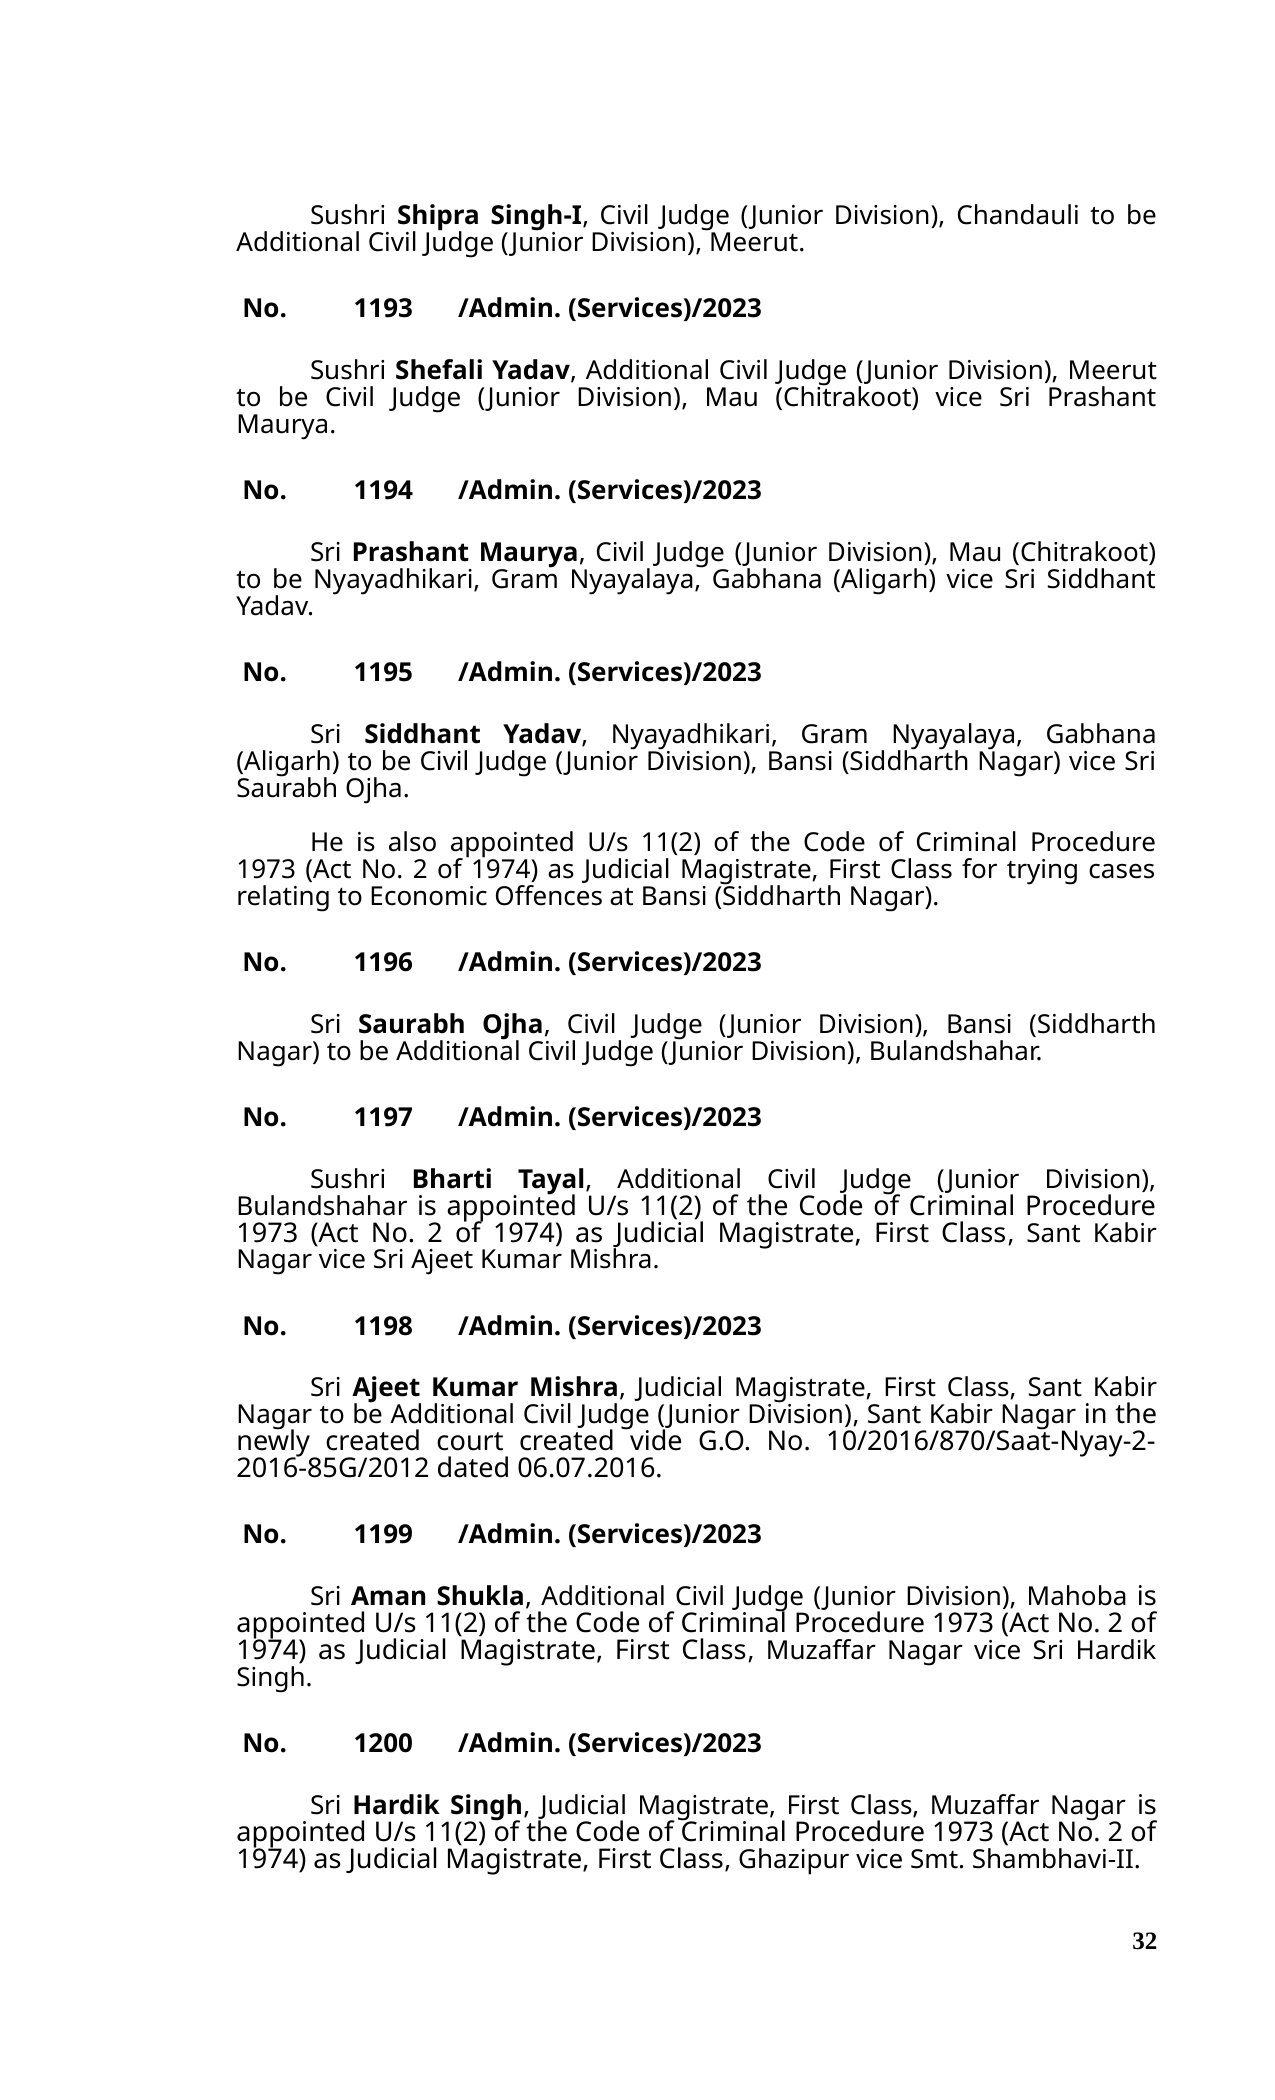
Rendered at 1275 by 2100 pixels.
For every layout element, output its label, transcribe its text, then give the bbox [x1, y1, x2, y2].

table_header /Admin. (Services)/2023 [452, 648, 837, 695]
text Sushri Shipra Singh-I, Civil Judge (Junior Division), Chandauli to be Additional Civil Judge (Junior Division), Meerut. [236, 203, 1157, 257]
table_header No. [236, 1093, 310, 1139]
table_header No. [236, 938, 310, 984]
table_header /Admin. (Services)/2023 [452, 1301, 837, 1348]
table_header /Admin. (Services)/2023 [452, 1719, 837, 1766]
table_header [310, 1093, 452, 1139]
table_header [310, 284, 452, 331]
text Sri Hardik Singh, Judicial Magistrate, First Class, Muzaffar Nagar is appointed U/s 11(2) of the Code of Criminal Procedure 1973 (Act No. 2 of 1974) as Judicial Magistrate, First Class, Ghazipur vice Smt. Shambhavi-II. [236, 1793, 1157, 1874]
text Sri Saurabh Ojha, Civil Judge (Junior Division), Bansi (Siddharth Nagar) to be Additional Civil Judge (Junior Division), Bulandshahar. [236, 1012, 1157, 1066]
table_header No. [236, 1510, 310, 1557]
text Sushri Shefali Yadav, Additional Civil Judge (Junior Division), Meerut to be Civil Judge (Junior Division), Mau (Chitrakoot) vice Sri Prashant Maurya. [236, 358, 1157, 439]
table_header [310, 1301, 452, 1348]
table_header No. [236, 1301, 310, 1348]
text Sri Ajeet Kumar Mishra, Judicial Magistrate, First Class, Sant Kabir Nagar to be Additional Civil Judge (Junior Division), Sant Kabir Nagar in the newly created court created vide G.O. No. 10/2016/870/Saat-Nyay-2-2016-85G/2012 dated 06.07.2016. [236, 1375, 1157, 1483]
text Sri Siddhant Yadav, Nyayadhikari, Gram Nyayalaya, Gabhana (Aligarh) to be Civil Judge (Junior Division), Bansi (Siddharth Nagar) vice Sri Saurabh Ojha. [236, 722, 1157, 803]
table_header No. [236, 466, 310, 513]
table_header /Admin. (Services)/2023 [452, 1093, 837, 1139]
table_header /Admin. (Services)/2023 [452, 284, 837, 331]
text Sushri Bharti Tayal, Additional Civil Judge (Junior Division), Bulandshahar is appointed U/s 11(2) of the Code of Criminal Procedure 1973 (Act No. 2 of 1974) as Judicial Magistrate, First Class, Sant Kabir Nagar vice Sri Ajeet Kumar Mishra. [236, 1166, 1157, 1274]
table_header /Admin. (Services)/2023 [452, 466, 837, 513]
text He is also appointed U/s 11(2) of the Code of Criminal Procedure 1973 (Act No. 2 of 1974) as Judicial Magistrate, First Class for trying cases relating to Economic Offences at Bansi (Siddharth Nagar). [236, 830, 1157, 911]
table_header No. [236, 284, 310, 331]
table_header [310, 466, 452, 513]
table_header [310, 648, 452, 695]
table_header /Admin. (Services)/2023 [452, 1510, 837, 1557]
text Sri Aman Shukla, Additional Civil Judge (Junior Division), Mahoba is appointed U/s 11(2) of the Code of Criminal Procedure 1973 (Act No. 2 of 1974) as Judicial Magistrate, First Class, Muzaffar Nagar vice Sri Hardik Singh. [236, 1584, 1157, 1692]
text Sri Prashant Maurya, Civil Judge (Junior Division), Mau (Chitrakoot) to be Nyayadhikari, Gram Nyayalaya, Gabhana (Aligarh) vice Sri Siddhant Yadav. [236, 540, 1157, 621]
table_header [310, 938, 452, 984]
table_header /Admin. (Services)/2023 [452, 938, 837, 984]
table_header [310, 1719, 452, 1766]
table_header [310, 1510, 452, 1557]
table_header No. [236, 1719, 310, 1766]
table_header No. [236, 648, 310, 695]
